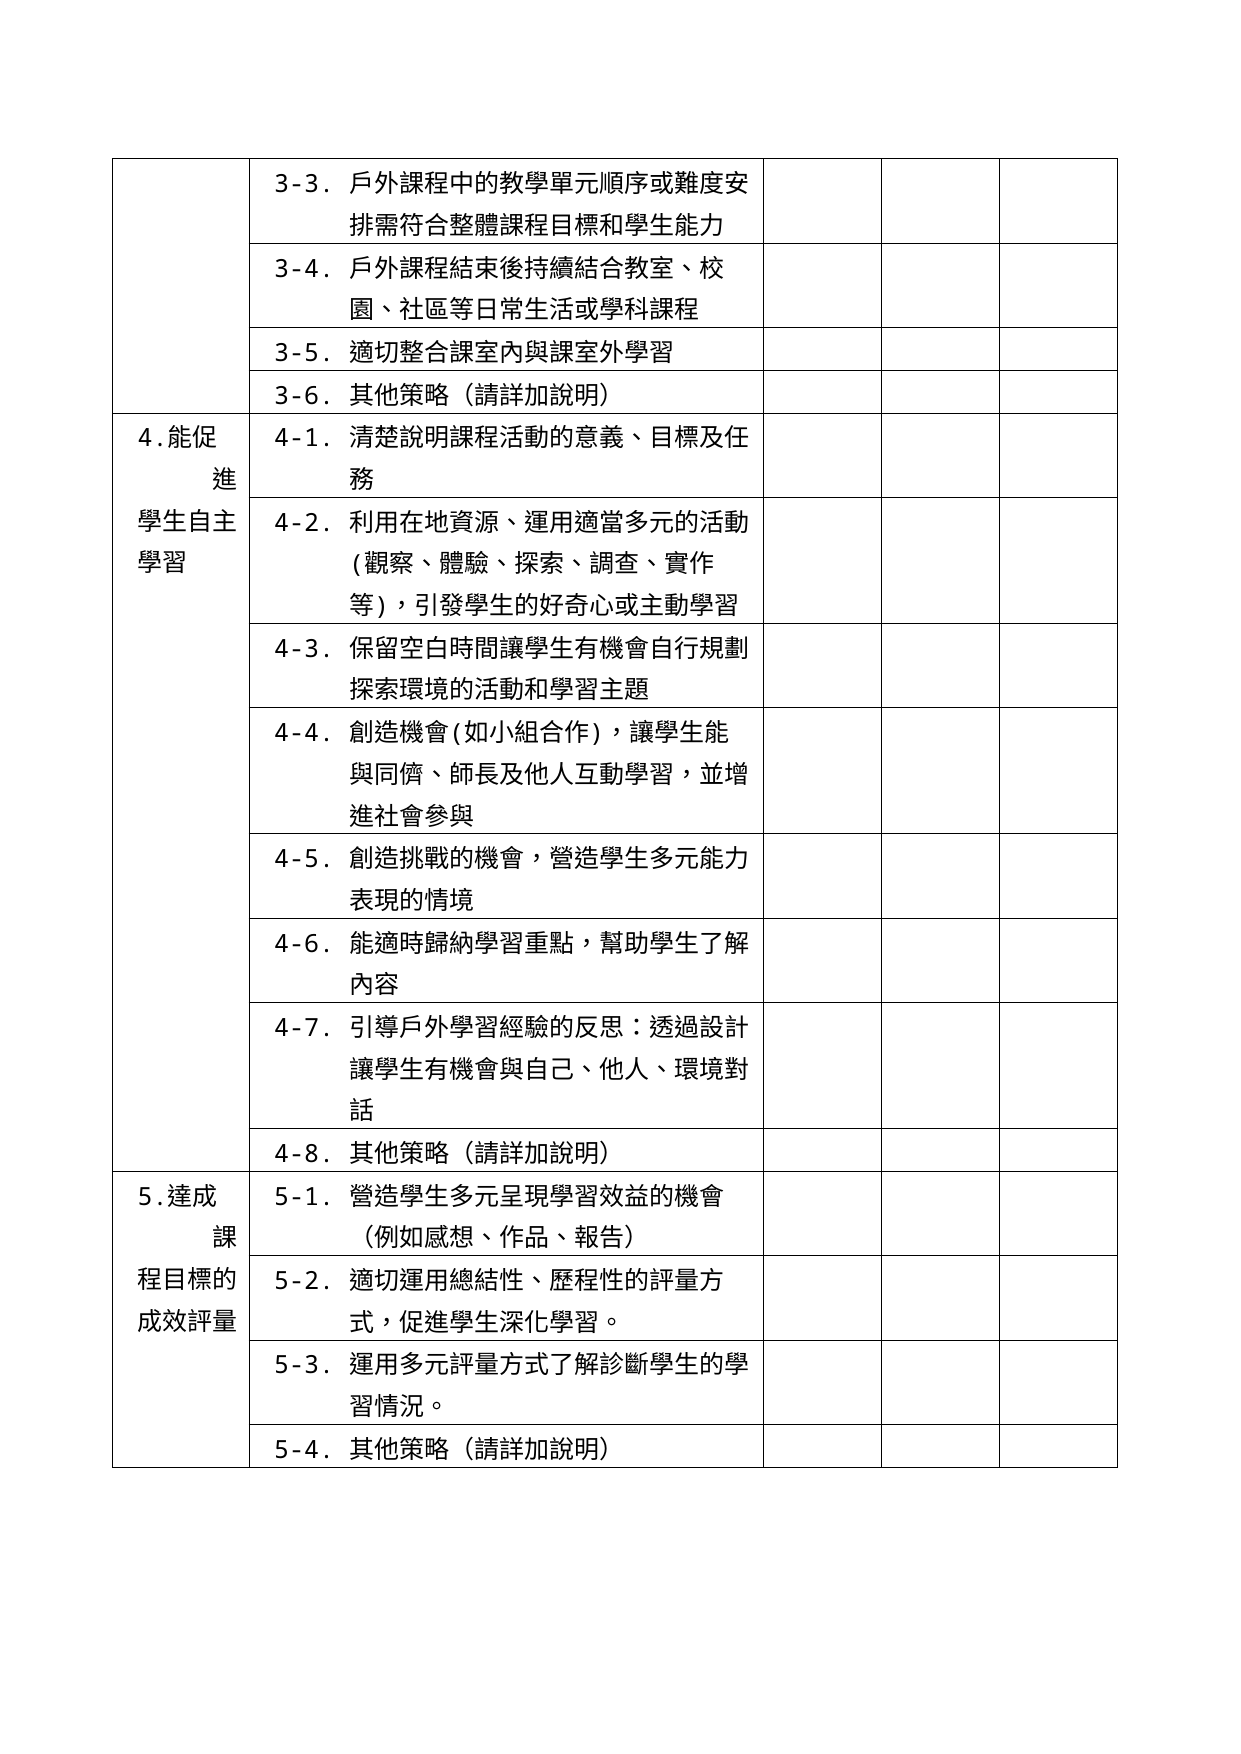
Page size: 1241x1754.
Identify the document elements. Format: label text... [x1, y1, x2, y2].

table_cell 3-5. 適切整合課室內與課室外學習 [250, 328, 763, 370]
table_cell [882, 1172, 999, 1255]
table_cell [1000, 1172, 1117, 1255]
table_cell [1000, 1256, 1117, 1339]
table_cell 4-7. 引導戶外學習經驗的反思：透過設計讓學生有機會與自己、他人、環境對話 [250, 1003, 763, 1128]
table_cell 4-5. 創造挑戰的機會，營造學生多元能力表現的情境 [250, 834, 763, 918]
table_cell [1000, 1129, 1117, 1171]
table_cell [1000, 371, 1117, 412]
table_cell [1000, 1425, 1117, 1467]
table_cell [882, 708, 999, 833]
table_cell [764, 1172, 881, 1255]
table_cell 4-6. 能適時歸納學習重點，幫助學生了解內容 [250, 919, 763, 1002]
table_cell [882, 919, 999, 1002]
table_cell [764, 1256, 881, 1339]
table_cell 4.能促進 學生自主 學習 [113, 414, 249, 1171]
table_cell [764, 1003, 881, 1128]
table_cell 5-2. 適切運用總結性、歷程性的評量方式，促進學生深化學習。 [250, 1256, 763, 1339]
table_cell [1000, 244, 1117, 327]
table_cell [764, 414, 881, 497]
table_cell [764, 1341, 881, 1424]
table_cell 3-4. 戶外課程結束後持續結合教室、校園、社區等日常生活或學科課程 [250, 244, 763, 327]
table_cell 4-3. 保留空白時間讓學生有機會自行規劃探索環境的活動和學習主題 [250, 624, 763, 707]
table_cell [764, 371, 881, 412]
table_cell [1000, 1341, 1117, 1424]
table_cell [1000, 498, 1117, 623]
table_cell [1000, 708, 1117, 833]
table_cell [882, 1425, 999, 1467]
table_cell [882, 328, 999, 370]
table_cell [1000, 919, 1117, 1002]
table_cell [1000, 414, 1117, 497]
table_cell [113, 159, 249, 412]
table_cell [764, 708, 881, 833]
table_cell 4-4. 創造機會(如小組合作)，讓學生能與同儕、師長及他人互動學習，並增進社會參與 [250, 708, 763, 833]
table_cell [764, 328, 881, 370]
table_cell [882, 1341, 999, 1424]
table_cell [1000, 159, 1117, 243]
table_cell [882, 371, 999, 412]
table_cell [882, 498, 999, 623]
table_cell [882, 1003, 999, 1128]
table_cell [1000, 834, 1117, 918]
table_cell [764, 244, 881, 327]
table_cell [882, 834, 999, 918]
table_cell [764, 1129, 881, 1171]
table_cell 5-3. 運用多元評量方式了解診斷學生的學習情況。 [250, 1341, 763, 1424]
table_cell [882, 1129, 999, 1171]
table_cell [764, 1425, 881, 1467]
table_cell [764, 498, 881, 623]
table_cell [1000, 1003, 1117, 1128]
table_cell 3-3. 戶外課程中的教學單元順序或難度安排需符合整體課程目標和學生能力 [250, 159, 763, 243]
table_cell [764, 624, 881, 707]
table_cell 4-8. 其他策略（請詳加說明） [250, 1129, 763, 1171]
table_cell [882, 244, 999, 327]
table_cell 3-6. 其他策略（請詳加說明） [250, 371, 763, 412]
table_cell 5-1. 營造學生多元呈現學習效益的機會（例如感想、作品、報告） [250, 1172, 763, 1255]
table_cell [1000, 624, 1117, 707]
table_cell 4-1. 清楚說明課程活動的意義、目標及任務 [250, 414, 763, 497]
table_cell [882, 414, 999, 497]
table_cell [764, 159, 881, 243]
table_cell [882, 159, 999, 243]
table_cell [882, 624, 999, 707]
table_cell 5.達成課 程目標的 成效評量 [113, 1172, 249, 1467]
table_cell [764, 919, 881, 1002]
table_cell [1000, 328, 1117, 370]
table_cell 5-4. 其他策略（請詳加說明） [250, 1425, 763, 1467]
table_cell [882, 1256, 999, 1339]
table_cell 4-2. 利用在地資源、運用適當多元的活動(觀察、體驗、探索、調查、實作等)，引發學生的好奇心或主動學習 [250, 498, 763, 623]
table_cell [764, 834, 881, 918]
